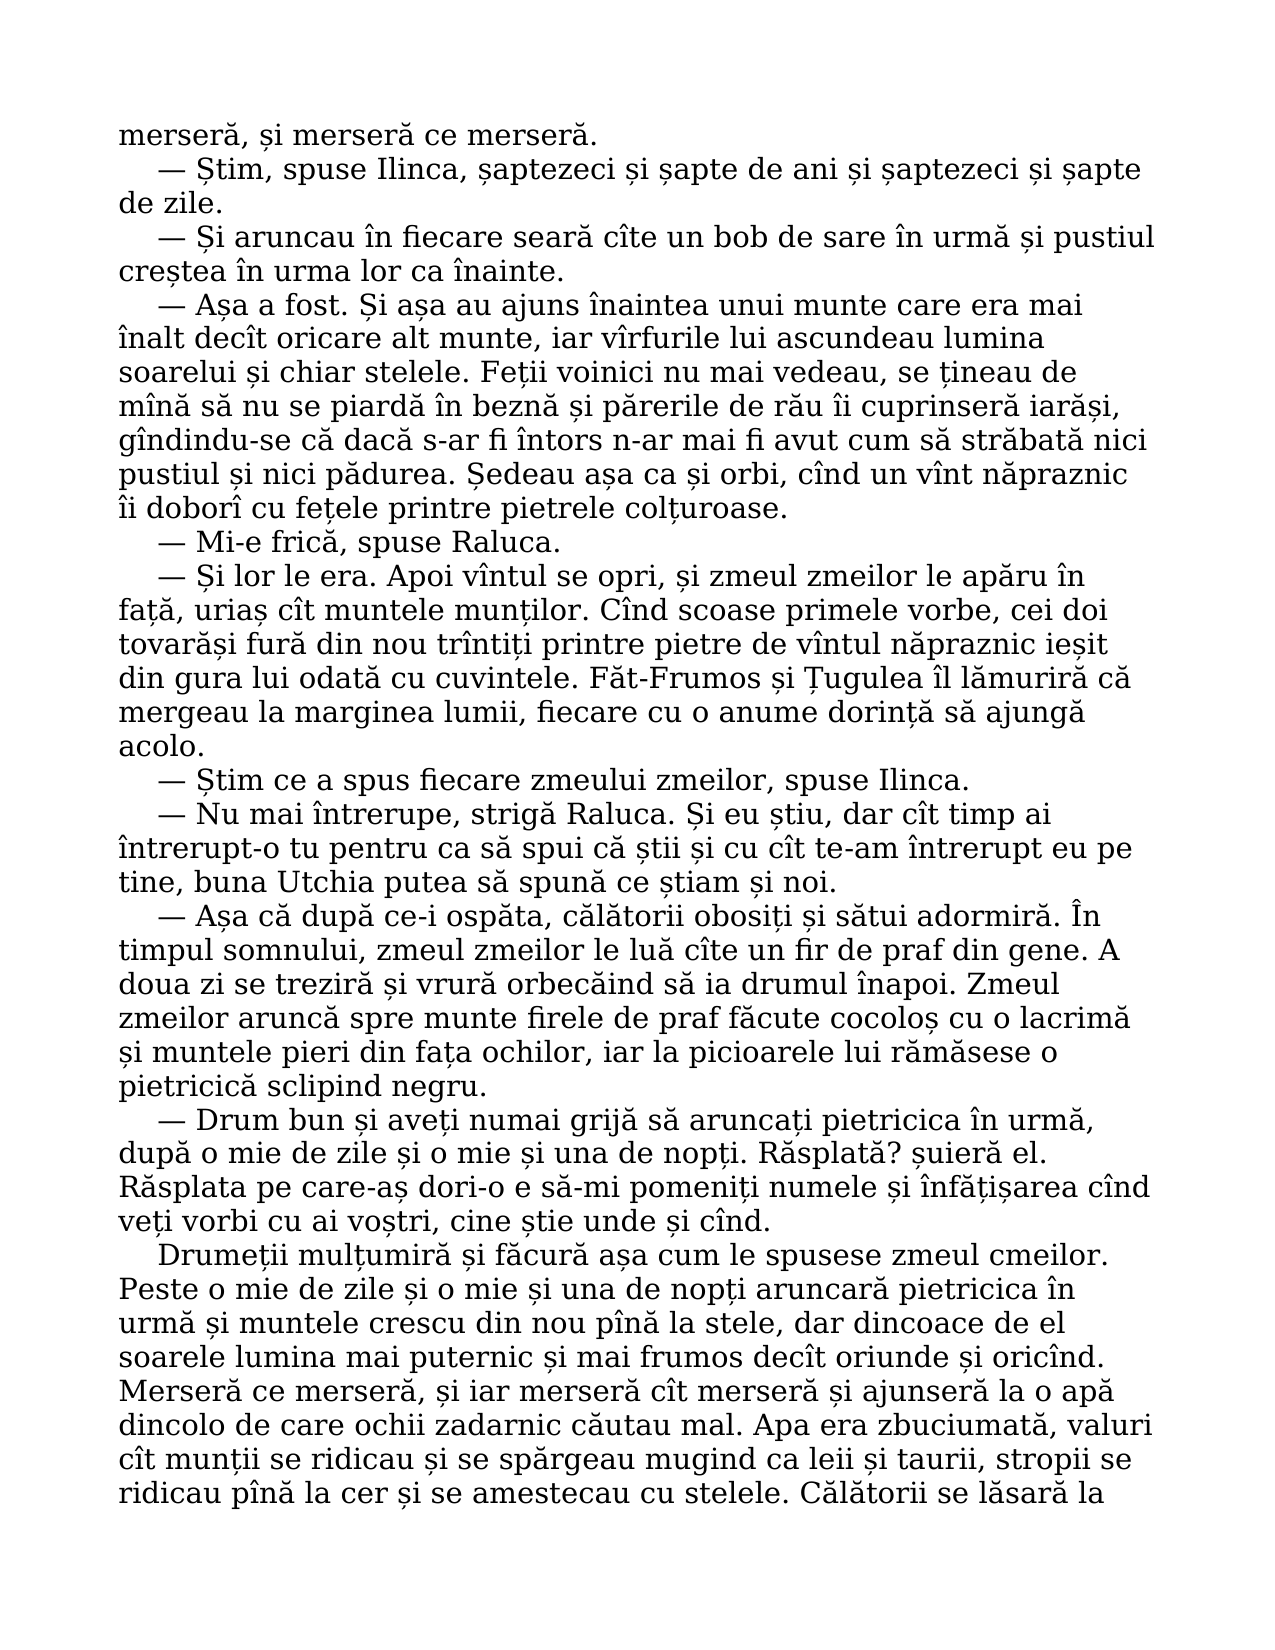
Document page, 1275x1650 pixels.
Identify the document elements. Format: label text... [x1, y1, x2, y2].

text — Mi‑e frică, spuse Raluca. [118, 526, 1157, 559]
text — Nu mai întrerupe, strigă Raluca. Și eu știu, dar cît timp ai întrerupt‑o tu pentru ca să spui că știi și cu cît te‑am întrerupt eu pe tine, buna Utchia putea să spună ce știam și noi. [118, 797, 1157, 899]
text — Așa a fost. Și așa au ajuns înaintea unui munte care era mai înalt decît oricare alt munte, iar vîrfurile lui ascundeau lumina soarelui și chiar stelele. Feții voinici nu mai vedeau, se țineau de mînă să nu se piardă în beznă și părerile de rău îi cuprinseră iarăși, gîndindu‑se că dacă s‑ar fi întors n‑ar mai fi avut cum să străbată nici pustiul și nici pădurea. Ședeau așa ca și orbi, cînd un vînt năpraznic îi doborî cu fețele printre pietrele colțuroase. [118, 288, 1157, 526]
text — Drum bun și aveți numai grijă să aruncați pietricica în urmă, după o mie de zile și o mie și una de nopți. Răsplată? șuieră el. Răsplata pe care‑aș dori‑o e să‑mi pomeniți numele și înfățișarea cînd veți vorbi cu ai voștri, cine știe unde și cînd. [118, 1103, 1157, 1239]
text — Și lor le era. Apoi vîntul se opri, și zmeul zmeilor le apăru în față, uriaș cît muntele munților. Cînd scoase primele vorbe, cei doi tovarăși fură din nou trîntiți printre pietre de vîntul năpraznic ieșit din gura lui odată cu cuvintele. Făt‑Frumos și Țugulea îl lămuriră că mergeau la marginea lumii, fiecare cu o anume dorință să ajungă acolo. [118, 559, 1157, 763]
text — Și aruncau în fiecare seară cîte un bob de sare în urmă și pustiul creștea în urma lor ca înainte. [118, 220, 1157, 288]
text merseră, și merseră ce merseră. [118, 118, 1157, 152]
text — Știm, spuse Ilinca, șaptezeci și șapte de ani și șaptezeci și șapte de zile. [118, 152, 1157, 220]
text — Știm ce a spus fiecare zmeului zmeilor, spuse Ilinca. [118, 763, 1157, 797]
text — Așa că după ce‑i ospăta, călătorii obosiți și sătui adormiră. În timpul somnului, zmeul zmeilor le luă cîte un fir de praf din gene. A doua zi se treziră și vrură orbecăind să ia drumul înapoi. Zmeul zmeilor aruncă spre munte firele de praf făcute cocoloș cu o lacrimă și muntele pieri din fața ochilor, iar la picioarele lui rămăsese o pietricică sclipind negru. [118, 899, 1157, 1103]
text Drumeții mulțumiră și făcură așa cum le spusese zmeul cmeilor. Peste o mie de zile și o mie și una de nopți aruncară pietricica în urmă și muntele crescu din nou pînă la stele, dar dincoace de el soarele lumina mai puternic și mai frumos decît oriunde și oricînd. Merseră ce merseră, și iar merseră cît merseră și ajunseră la o apă dincolo de care ochii zadarnic căutau mal. Apa era zbuciumată, valuri cît munții se ridicau și se spărgeau mugind ca leii și taurii, stropii se ridicau pînă la cer și se amestecau cu stelele. Călătorii se lăsară la [118, 1239, 1157, 1510]
